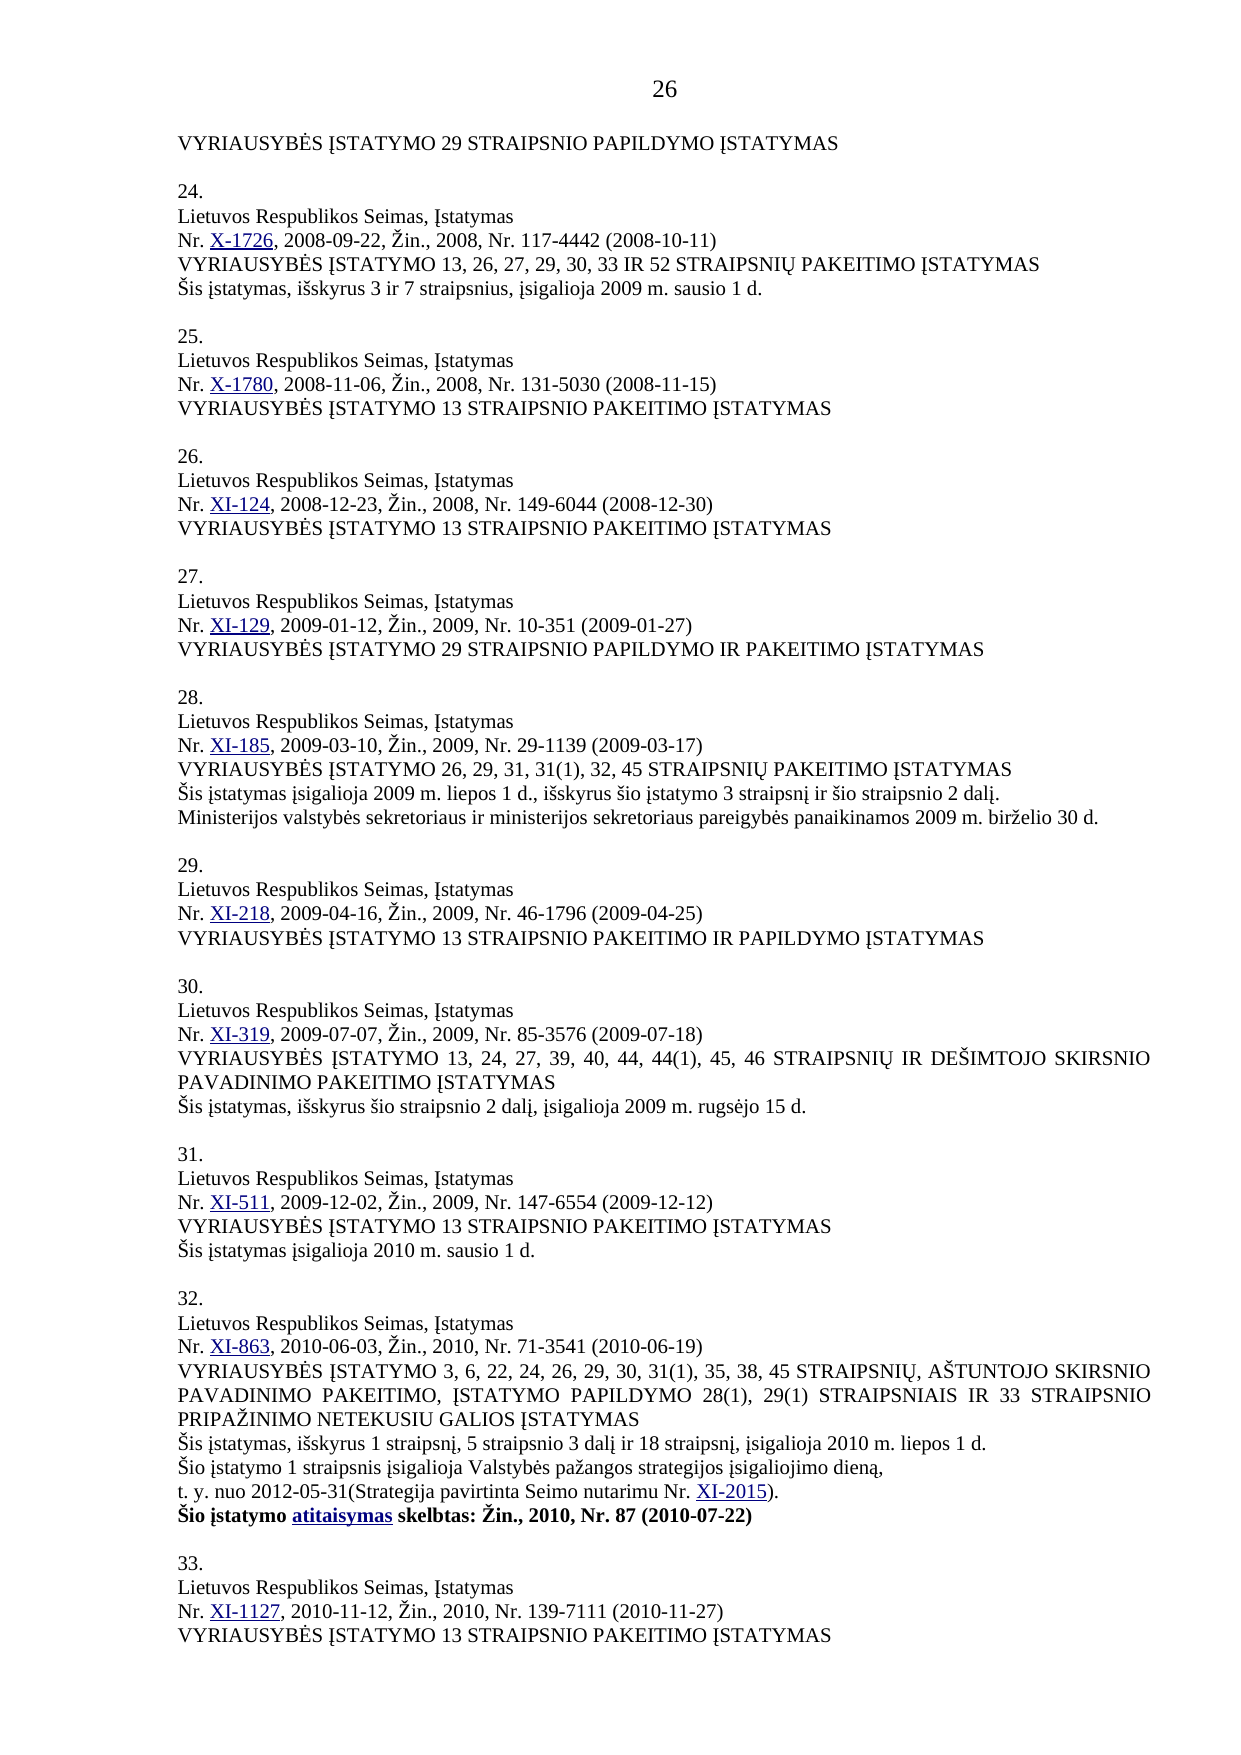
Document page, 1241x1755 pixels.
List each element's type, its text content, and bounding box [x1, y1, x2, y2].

text Lietuvos Respublikos Seimas, Įstatymas [177, 877, 1152, 901]
text 33. [177, 1551, 1152, 1575]
text Nr. XI-511, 2009-12-02, Žin., 2009, Nr. 147-6554 (2009-12-12) [177, 1190, 1152, 1214]
text 28. [177, 685, 1152, 709]
text Šis įstatymas, išskyrus šio straipsnio 2 dalį, įsigalioja 2009 m. rugsėjo 15 d. [177, 1094, 1152, 1118]
text 25. [177, 324, 1152, 348]
text VYRIAUSYBĖS ĮSTATYMO 13 STRAIPSNIO PAKEITIMO ĮSTATYMAS [177, 516, 1152, 540]
text VYRIAUSYBĖS ĮSTATYMO 26, 29, 31, 31(1), 32, 45 STRAIPSNIŲ PAKEITIMO ĮSTATYMAS [177, 757, 1152, 781]
text Lietuvos Respublikos Seimas, Įstatymas [177, 203, 1152, 228]
text Nr. XI-185, 2009-03-10, Žin., 2009, Nr. 29-1139 (2009-03-17) [177, 733, 1152, 757]
text Nr. X-1726, 2008-09-22, Žin., 2008, Nr. 117-4442 (2008-10-11) [177, 228, 1152, 252]
text Nr. XI-129, 2009-01-12, Žin., 2009, Nr. 10-351 (2009-01-27) [177, 613, 1152, 637]
text VYRIAUSYBĖS ĮSTATYMO 29 STRAIPSNIO PAPILDYMO IR PAKEITIMO ĮSTATYMAS [177, 637, 1152, 661]
text VYRIAUSYBĖS ĮSTATYMO 13 STRAIPSNIO PAKEITIMO ĮSTATYMAS [177, 396, 1152, 420]
text VYRIAUSYBĖS ĮSTATYMO 13 STRAIPSNIO PAKEITIMO ĮSTATYMAS [177, 1214, 1152, 1238]
text Ministerijos valstybės sekretoriaus ir ministerijos sekretoriaus pareigybės panaikinamos 2009 m. birželio 30 d. [177, 805, 1152, 829]
text VYRIAUSYBĖS ĮSTATYMO 13, 24, 27, 39, 40, 44, 44(1), 45, 46 STRAIPSNIŲ IR DEŠIMTOJO SKIRSNIO PAVADINIMO PAKEITIMO ĮSTATYMAS [177, 1046, 1152, 1094]
text Lietuvos Respublikos Seimas, Įstatymas [177, 1166, 1152, 1190]
text Šis įstatymas, išskyrus 3 ir 7 straipsnius, įsigalioja 2009 m. sausio 1 d. [177, 276, 1152, 300]
text Lietuvos Respublikos Seimas, Įstatymas [177, 998, 1152, 1022]
text 24. [177, 179, 1152, 203]
text Nr. XI-124, 2008-12-23, Žin., 2008, Nr. 149-6044 (2008-12-30) [177, 492, 1152, 516]
text Šis įstatymas įsigalioja 2010 m. sausio 1 d. [177, 1238, 1152, 1262]
text VYRIAUSYBĖS ĮSTATYMO 29 STRAIPSNIO PAPILDYMO ĮSTATYMAS [177, 131, 1152, 155]
text VYRIAUSYBĖS ĮSTATYMO 13 STRAIPSNIO PAKEITIMO ĮSTATYMAS [177, 1623, 1152, 1647]
text Nr. XI-319, 2009-07-07, Žin., 2009, Nr. 85-3576 (2009-07-18) [177, 1022, 1152, 1046]
text Šis įstatymas, išskyrus 1 straipsnį, 5 straipsnio 3 dalį ir 18 straipsnį, įsigalioja 2010 m. liepos 1 d. [177, 1431, 1152, 1455]
text 31. [177, 1142, 1152, 1166]
text Lietuvos Respublikos Seimas, Įstatymas [177, 588, 1152, 613]
text VYRIAUSYBĖS ĮSTATYMO 13 STRAIPSNIO PAKEITIMO IR PAPILDYMO ĮSTATYMAS [177, 925, 1152, 949]
text 26. [177, 444, 1152, 468]
text Šio įstatymo atitaisymas skelbtas: Žin., 2010, Nr. 87 (2010-07-22) [177, 1503, 1152, 1527]
text t. y. nuo 2012-05-31(Strategija pavirtinta Seimo nutarimu Nr. XI-2015). [177, 1479, 1152, 1503]
text Šis įstatymas įsigalioja 2009 m. liepos 1 d., išskyrus šio įstatymo 3 straipsnį ir šio straipsnio 2 dalį. [177, 781, 1152, 805]
text Nr. X-1780, 2008-11-06, Žin., 2008, Nr. 131-5030 (2008-11-15) [177, 372, 1152, 396]
text VYRIAUSYBĖS ĮSTATYMO 3, 6, 22, 24, 26, 29, 30, 31(1), 35, 38, 45 STRAIPSNIŲ, AŠTUNTOJO SKIRSNIO PAVADINIMO PAKEITIMO, ĮSTATYMO PAPILDYMO 28(1), 29(1) STRAIPSNIAIS IR 33 STRAIPSNIO PRIPAŽINIMO NETEKUSIU GALIOS ĮSTATYMAS [177, 1358, 1152, 1431]
text VYRIAUSYBĖS ĮSTATYMO 13, 26, 27, 29, 30, 33 IR 52 STRAIPSNIŲ PAKEITIMO ĮSTATYMAS [177, 252, 1152, 276]
text 29. [177, 853, 1152, 877]
text 27. [177, 564, 1152, 588]
text Lietuvos Respublikos Seimas, Įstatymas [177, 468, 1152, 492]
text Lietuvos Respublikos Seimas, Įstatymas [177, 348, 1152, 372]
text Šio įstatymo 1 straipsnis įsigalioja Valstybės pažangos strategijos įsigaliojimo dieną, [177, 1455, 1152, 1479]
text Nr. XI-863, 2010-06-03, Žin., 2010, Nr. 71-3541 (2010-06-19) [177, 1334, 1152, 1358]
text Lietuvos Respublikos Seimas, Įstatymas [177, 1310, 1152, 1334]
text Lietuvos Respublikos Seimas, Įstatymas [177, 1575, 1152, 1599]
text Nr. XI-1127, 2010-11-12, Žin., 2010, Nr. 139-7111 (2010-11-27) [177, 1599, 1152, 1623]
text 30. [177, 973, 1152, 998]
text Nr. XI-218, 2009-04-16, Žin., 2009, Nr. 46-1796 (2009-04-25) [177, 901, 1152, 925]
text Lietuvos Respublikos Seimas, Įstatymas [177, 709, 1152, 733]
text 32. [177, 1286, 1152, 1310]
